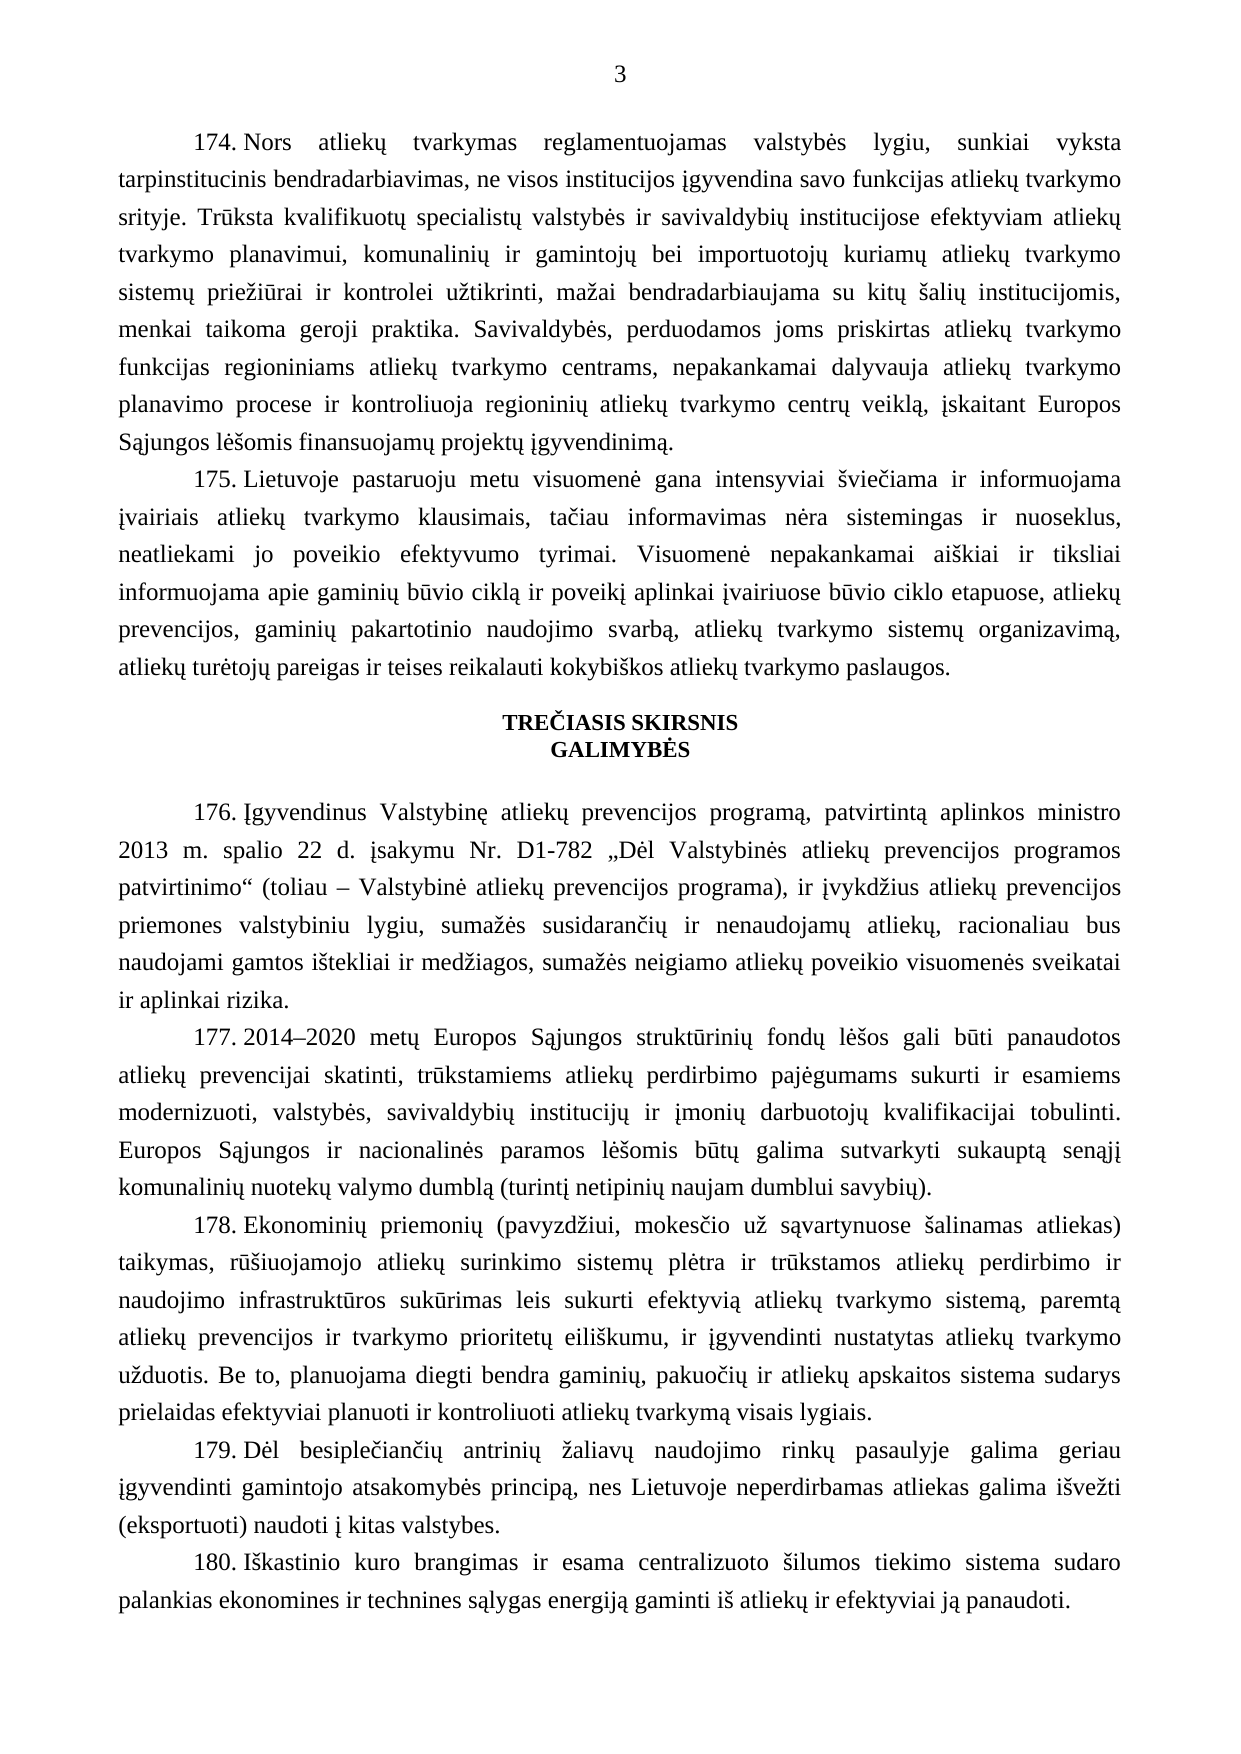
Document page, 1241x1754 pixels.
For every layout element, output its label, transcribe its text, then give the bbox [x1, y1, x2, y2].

text 180. Iškastinio kuro brangimas ir esama centralizuoto šilumos tiekimo sistema sudaro palankias ekonomines ir technines sąlygas energiją gaminti iš atliekų ir efektyviai ją panaudoti. [118, 1538, 1122, 1613]
text 178. Ekonominių priemonių (pavyzdžiui, mokesčio už sąvartynuose šalinamas atliekas) taikymas, rūšiuojamojo atliekų surinkimo sistemų plėtra ir trūkstamos atliekų perdirbimo ir naudojimo infrastruktūros sukūrimas leis sukurti efektyvią atliekų tvarkymo sistemą, paremtą atliekų prevencijos ir tvarkymo prioritetų eiliškumu, ir įgyvendinti nustatytas atliekų tvarkymo užduotis. Be to, planuojama diegti bendra gaminių, pakuočių ir atliekų apskaitos sistema sudarys prielaidas efektyviai planuoti ir kontroliuoti atliekų tvarkymą visais lygiais. [118, 1201, 1122, 1426]
text 174. Nors atliekų tvarkymas reglamentuojamas valstybės lygiu, sunkiai vyksta tarpinstitucinis bendradarbiavimas, ne visos institucijos įgyvendina savo funkcijas atliekų tvarkymo srityje. Trūksta kvalifikuotų specialistų valstybės ir savivaldybių institucijose efektyviam atliekų tvarkymo planavimui, komunalinių ir gamintojų bei importuotojų kuriamų atliekų tvarkymo sistemų priežiūrai ir kontrolei užtikrinti, mažai bendradarbiaujama su kitų šalių institucijomis, menkai taikoma geroji praktika. Savivaldybės, perduodamos joms priskirtas atliekų tvarkymo funkcijas regioniniams atliekų tvarkymo centrams, nepakankamai dalyvauja atliekų tvarkymo planavimo procese ir kontroliuoja regioninių atliekų tvarkymo centrų veiklą, įskaitant Europos Sąjungos lėšomis finansuojamų projektų įgyvendinimą. [118, 118, 1122, 456]
text 176. Įgyvendinus Valstybinę atliekų prevencijos programą, patvirtintą aplinkos ministro 2013 m. spalio 22 d. įsakymu Nr. D1-782 „Dėl Valstybinės atliekų prevencijos programos patvirtinimo“ (toliau – Valstybinė atliekų prevencijos programa), ir įvykdžius atliekų prevencijos priemones valstybiniu lygiu, sumažės susidarančių ir nenaudojamų atliekų, racionaliau bus naudojami gamtos ištekliai ir medžiagos, sumažės neigiamo atliekų poveikio visuomenės sveikatai ir aplinkai rizika. [118, 788, 1122, 1013]
text 175. Lietuvoje pastaruoju metu visuomenė gana intensyviai šviečiama ir informuojama įvairiais atliekų tvarkymo klausimais, tačiau informavimas nėra sistemingas ir nuoseklus, neatliekami jo poveikio efektyvumo tyrimai. Visuomenė nepakankamai aiškiai ir tiksliai informuojama apie gaminių būvio ciklą ir poveikį aplinkai įvairiuose būvio ciklo etapuose, atliekų prevencijos, gaminių pakartotinio naudojimo svarbą, atliekų tvarkymo sistemų organizavimą, atliekų turėtojų pareigas ir teises reikalauti kokybiškos atliekų tvarkymo paslaugos. [118, 456, 1122, 681]
text GALIMYBĖS [118, 736, 1122, 762]
text TREČIASIS SKIRSNIS [118, 709, 1122, 736]
text 179. Dėl besiplečiančių antrinių žaliavų naudojimo rinkų pasaulyje galima geriau įgyvendinti gamintojo atsakomybės principą, nes Lietuvoje neperdirbamas atliekas galima išvežti (eksportuoti) naudoti į kitas valstybes. [118, 1426, 1122, 1538]
text 177. 2014–2020 metų Europos Sąjungos struktūrinių fondų lėšos gali būti panaudotos atliekų prevencijai skatinti, trūkstamiems atliekų perdirbimo pajėgumams sukurti ir esamiems modernizuoti, valstybės, savivaldybių institucijų ir įmonių darbuotojų kvalifikacijai tobulinti. Europos Sąjungos ir nacionalinės paramos lėšomis būtų galima sutvarkyti sukauptą senąjį komunalinių nuotekų valymo dumblą (turintį netipinių naujam dumblui savybių). [118, 1013, 1122, 1201]
